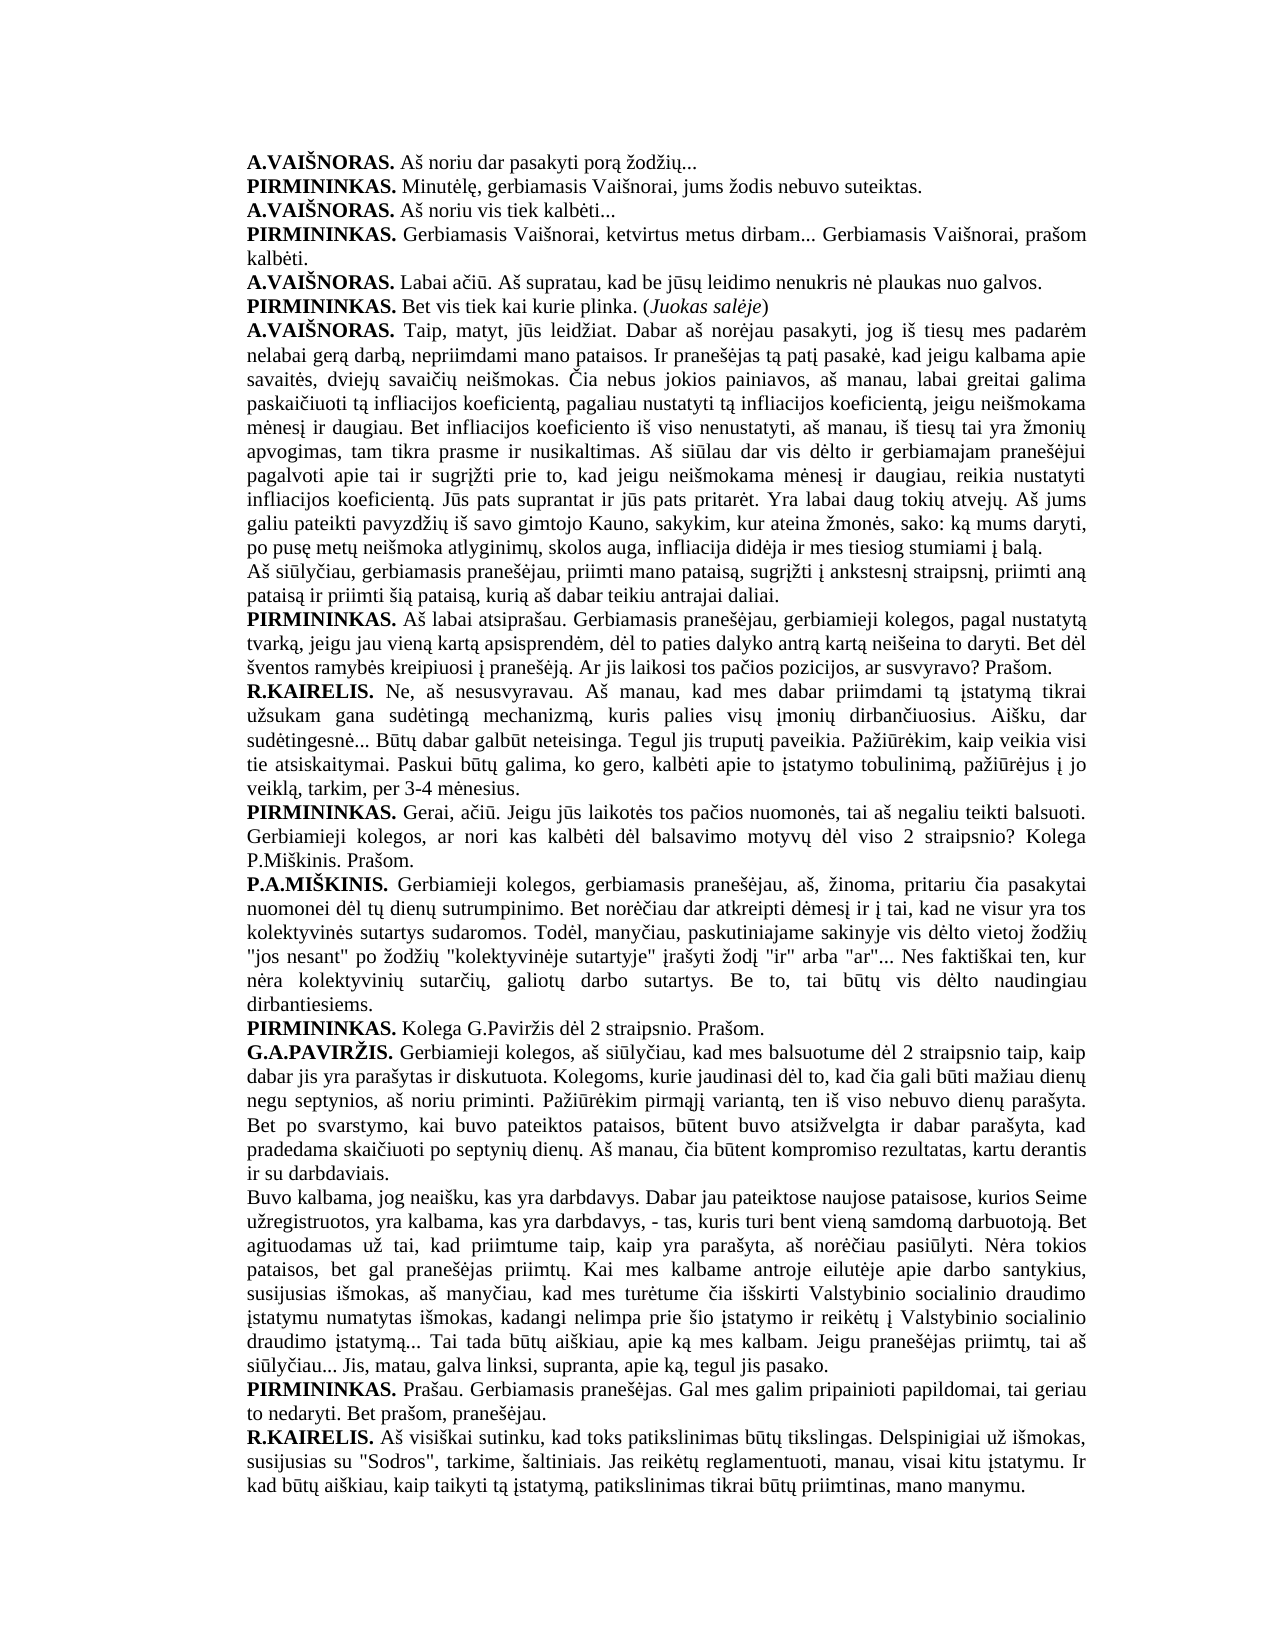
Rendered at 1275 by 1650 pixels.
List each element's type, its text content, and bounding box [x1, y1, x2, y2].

text PIRMININKAS. Minutėlę, gerbiamasis Vaišnorai, jums žodis nebuvo suteiktas. [247, 174, 1087, 198]
text PIRMININKAS. Bet vis tiek kai kurie plinka. (Juokas salėje) [247, 294, 1087, 318]
text R.KAIRELIS. Aš visiškai sutinku, kad toks patikslinimas būtų tikslingas. Delspinigiai už išmokas, susijusias su "Sodros", tarkime, šaltiniais. Jas reikėtų reglamentuoti, manau, visai kitu įstatymu. Ir kad būtų aiškiau, kaip taikyti tą įstatymą, patikslinimas tikrai būtų priimtinas, mano manymu. [247, 1425, 1087, 1497]
text PIRMININKAS. Gerbiamasis Vaišnorai, ketvirtus metus dirbam... Gerbiamasis Vaišnorai, prašom kalbėti. [247, 222, 1087, 270]
text A.VAIŠNORAS. Aš noriu vis tiek kalbėti... [247, 198, 1087, 222]
text A.VAIŠNORAS. Labai ačiū. Aš supratau, kad be jūsų leidimo nenukris nė plaukas nuo galvos. [247, 270, 1087, 294]
text PIRMININKAS. Kolega G.Paviržis dėl 2 straipsnio. Prašom. [247, 1016, 1087, 1040]
text G.A.PAVIRŽIS. Gerbiamieji kolegos, aš siūlyčiau, kad mes balsuotume dėl 2 straipsnio taip, kaip dabar jis yra parašytas ir diskutuota. Kolegoms, kurie jaudinasi dėl to, kad čia gali būti mažiau dienų negu septynios, aš noriu priminti. Pažiūrėkim pirmąjį variantą, ten iš viso nebuvo dienų parašyta. Bet po svarstymo, kai buvo pateiktos pataisos, būtent buvo atsižvelgta ir dabar parašyta, kad pradedama skaičiuoti po septynių dienų. Aš manau, čia būtent kompromiso rezultatas, kartu derantis ir su darbdaviais. [247, 1040, 1087, 1185]
text A.VAIŠNORAS. Taip, matyt, jūs leidžiat. Dabar aš norėjau pasakyti, jog iš tiesų mes padarėm nelabai gerą darbą, nepriimdami mano pataisos. Ir pranešėjas tą patį pasakė, kad jeigu kalbama apie savaitės, dviejų savaičių neišmokas. Čia nebus jokios painiavos, aš manau, labai greitai galima paskaičiuoti tą infliacijos koeficientą, pagaliau nustatyti tą infliacijos koeficientą, jeigu neišmokama mėnesį ir daugiau. Bet infliacijos koeficiento iš viso nenustatyti, aš manau, iš tiesų tai yra žmonių apvogimas, tam tikra prasme ir nusikaltimas. Aš siūlau dar vis dėlto ir gerbiamajam pranešėjui pagalvoti apie tai ir sugrįžti prie to, kad jeigu neišmokama mėnesį ir daugiau, reikia nustatyti infliacijos koeficientą. Jūs pats suprantat ir jūs pats pritarėt. Yra labai daug tokių atvejų. Aš jums galiu pateikti pavyzdžių iš savo gimtojo Kauno, sakykim, kur ateina žmonės, sako: ką mums daryti, po pusę metų neišmoka atlyginimų, skolos auga, infliacija didėja ir mes tiesiog stumiami į balą. [247, 318, 1087, 559]
text R.KAIRELIS. Ne, aš nesusvyravau. Aš manau, kad mes dabar priimdami tą įstatymą tikrai užsukam gana sudėtingą mechanizmą, kuris palies visų įmonių dirbančiuosius. Aišku, dar sudėtingesnė... Būtų dabar galbūt neteisinga. Tegul jis truputį paveikia. Pažiūrėkim, kaip veikia visi tie atsiskaitymai. Paskui būtų galima, ko gero, kalbėti apie to įstatymo tobulinimą, pažiūrėjus į jo veiklą, tarkim, per 3-4 mėnesius. [247, 679, 1087, 800]
text PIRMININKAS. Gerai, ačiū. Jeigu jūs laikotės tos pačios nuomonės, tai aš negaliu teikti balsuoti. Gerbiamieji kolegos, ar nori kas kalbėti dėl balsavimo motyvų dėl viso 2 straipsnio? Kolega P.Miškinis. Prašom. [247, 800, 1087, 872]
text Buvo kalbama, jog neaišku, kas yra darbdavys. Dabar jau pateiktose naujose pataisose, kurios Seime užregistruotos, yra kalbama, kas yra darbdavys, - tas, kuris turi bent vieną samdomą darbuotoją. Bet agituodamas už tai, kad priimtume taip, kaip yra parašyta, aš norėčiau pasiūlyti. Nėra tokios pataisos, bet gal pranešėjas priimtų. Kai mes kalbame antroje eilutėje apie darbo santykius, susijusias išmokas, aš manyčiau, kad mes turėtume čia išskirti Valstybinio socialinio draudimo įstatymu numatytas išmokas, kadangi nelimpa prie šio įstatymo ir reikėtų į Valstybinio socialinio draudimo įstatymą... Tai tada būtų aiškiau, apie ką mes kalbam. Jeigu pranešėjas priimtų, tai aš siūlyčiau... Jis, matau, galva linksi, supranta, apie ką, tegul jis pasako. [247, 1185, 1087, 1377]
text P.A.MIŠKINIS. Gerbiamieji kolegos, gerbiamasis pranešėjau, aš, žinoma, pritariu čia pasakytai nuomonei dėl tų dienų sutrumpinimo. Bet norėčiau dar atkreipti dėmesį ir į tai, kad ne visur yra tos kolektyvinės sutartys sudaromos. Todėl, manyčiau, paskutiniajame sakinyje vis dėlto vietoj žodžių "jos nesant" po žodžių "kolektyvinėje sutartyje" įrašyti žodį "ir" arba "ar"... Nes faktiškai ten, kur nėra kolektyvinių sutarčių, galiotų darbo sutartys. Be to, tai būtų vis dėlto naudingiau dirbantiesiems. [247, 872, 1087, 1016]
text PIRMININKAS. Prašau. Gerbiamasis pranešėjas. Gal mes galim pripainioti papildomai, tai geriau to nedaryti. Bet prašom, pranešėjau. [247, 1377, 1087, 1425]
text Aš siūlyčiau, gerbiamasis pranešėjau, priimti mano pataisą, sugrįžti į ankstesnį straipsnį, priimti aną pataisą ir priimti šią pataisą, kurią aš dabar teikiu antrajai daliai. [247, 559, 1087, 607]
text PIRMININKAS. Aš labai atsiprašau. Gerbiamasis pranešėjau, gerbiamieji kolegos, pagal nustatytą tvarką, jeigu jau vieną kartą apsisprendėm, dėl to paties dalyko antrą kartą neišeina to daryti. Bet dėl šventos ramybės kreipiuosi į pranešėją. Ar jis laikosi tos pačios pozicijos, ar susvyravo? Prašom. [247, 607, 1087, 679]
text A.VAIŠNORAS. Aš noriu dar pasakyti porą žodžių... [247, 150, 1087, 174]
